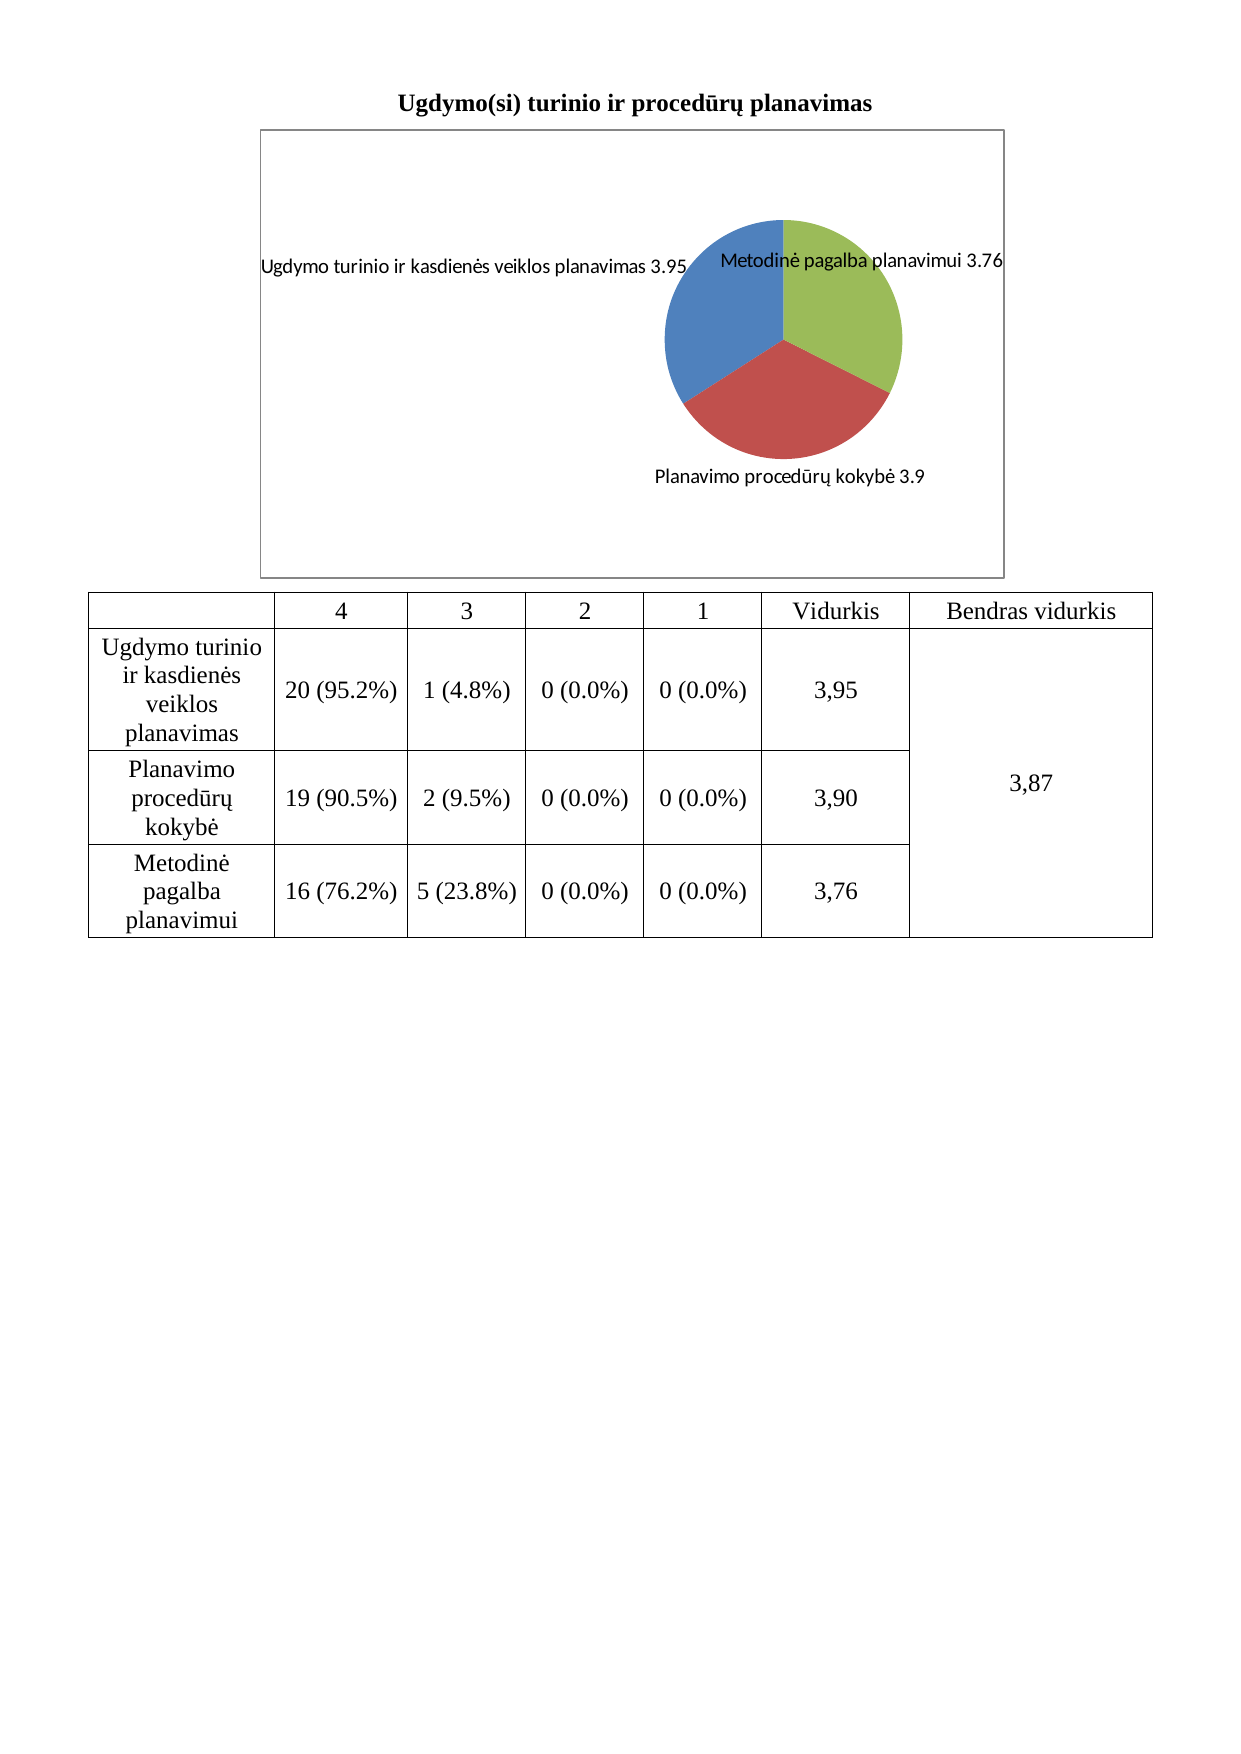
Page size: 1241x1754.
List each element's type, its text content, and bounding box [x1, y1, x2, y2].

table_header Vidurkis [762, 593, 909, 628]
table_header [89, 593, 274, 628]
table_cell 0 (0.0%) [526, 845, 643, 937]
table_header 4 [275, 593, 407, 628]
text Ugdymo(si) turinio ir procedūrų planavimas [89, 88, 1181, 117]
table_cell 20 (95.2%) [275, 629, 407, 750]
table_header Bendras vidurkis [910, 593, 1152, 628]
table_cell 1 (4.8%) [408, 629, 525, 750]
table_cell Metodinė pagalba planavimui [89, 845, 274, 937]
table_cell 19 (90.5%) [275, 751, 407, 843]
table_header 1 [644, 593, 761, 628]
table_cell 2 (9.5%) [408, 751, 525, 843]
table_cell 3,90 [762, 751, 909, 843]
table_cell 0 (0.0%) [644, 751, 761, 843]
table_cell 0 (0.0%) [644, 845, 761, 937]
table_cell 3,87 [910, 629, 1152, 937]
table_cell Planavimo procedūrų kokybė [89, 751, 274, 843]
table_header 3 [408, 593, 525, 628]
table_cell 3,76 [762, 845, 909, 937]
table_cell 5 (23.8%) [408, 845, 525, 937]
table_cell 0 (0.0%) [526, 751, 643, 843]
table_cell 3,95 [762, 629, 909, 750]
table_cell Ugdymo turinio ir kasdienės veiklos planavimas [89, 629, 274, 750]
table_cell 0 (0.0%) [644, 629, 761, 750]
table_cell 0 (0.0%) [526, 629, 643, 750]
table_cell 16 (76.2%) [275, 845, 407, 937]
table_header 2 [526, 593, 643, 628]
